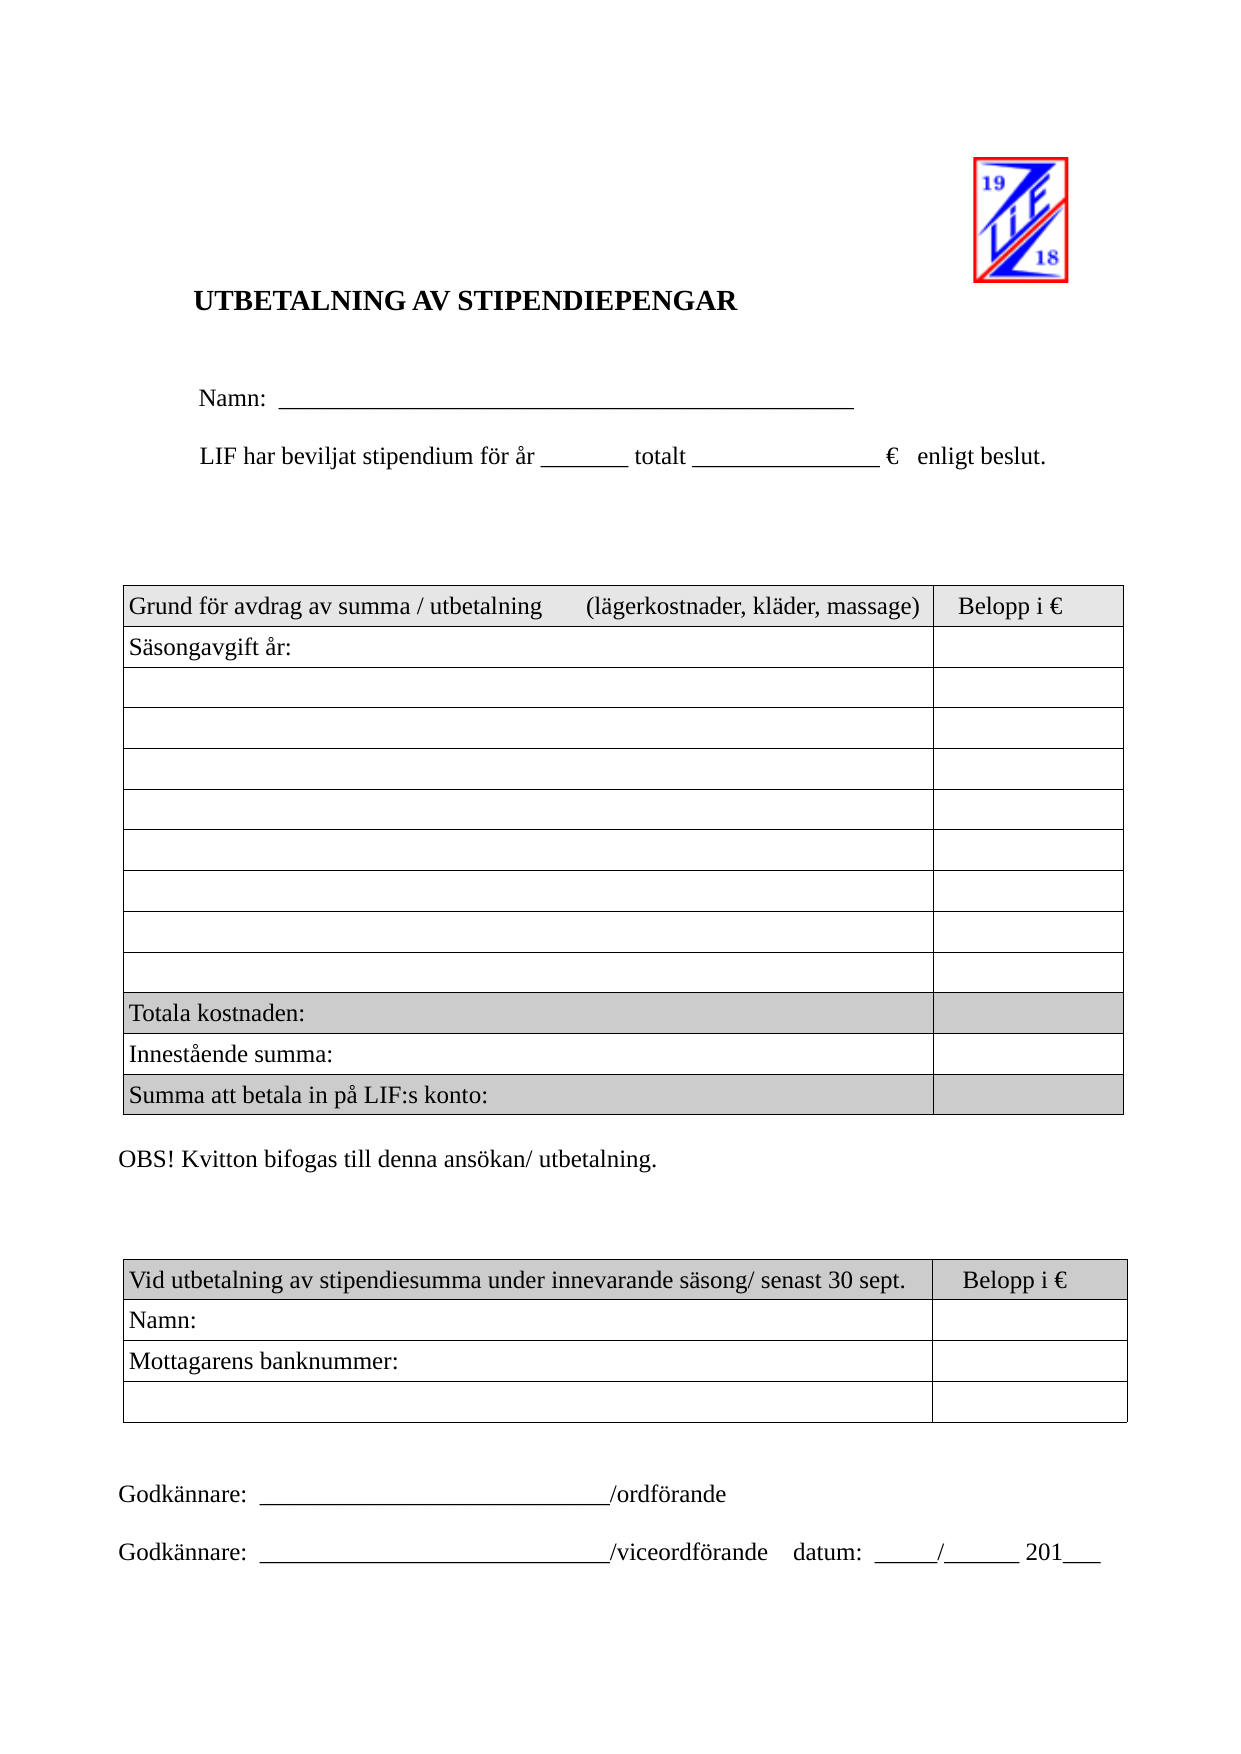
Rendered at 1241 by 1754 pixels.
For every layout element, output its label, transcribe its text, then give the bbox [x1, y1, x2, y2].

table_cell [124, 912, 933, 951]
table_cell Namn: [124, 1300, 932, 1340]
table_cell [124, 953, 933, 992]
table_cell [934, 912, 1123, 951]
table_header Vid utbetalning av stipendiesumma under innevarande säsong/ senast 30 sept. [124, 1260, 932, 1299]
text OBS! Kvitton bifogas till denna ansökan/ utbetalning. [118, 1144, 1122, 1172]
table_cell [934, 790, 1123, 829]
table_cell [934, 953, 1123, 992]
table_cell [124, 749, 933, 788]
table_cell [124, 708, 933, 748]
table_cell Summa att betala in på LIF:s konto: [124, 1075, 933, 1114]
text UTBETALNING AV STIPENDIEPENGAR [118, 147, 1122, 317]
table_cell Totala kostnaden: [124, 993, 933, 1033]
table_cell [124, 668, 933, 707]
table_cell [933, 1382, 1127, 1422]
table_cell [933, 1341, 1127, 1381]
table_cell [934, 1075, 1123, 1114]
text Godkännare: ____________________________/viceordförande datum: _____/______ 201___ [118, 1537, 1122, 1566]
table_header Belopp i € [933, 1260, 1127, 1299]
table_cell [124, 1382, 932, 1422]
table_cell [933, 1300, 1127, 1340]
table_cell [934, 993, 1123, 1033]
table_cell [934, 627, 1123, 666]
table_cell [124, 830, 933, 870]
table_cell [934, 871, 1123, 911]
table_cell [934, 1034, 1123, 1074]
table_cell [934, 830, 1123, 870]
table_cell Mottagarens banknummer: [124, 1341, 932, 1381]
table_header Belopp i € [934, 586, 1123, 626]
text LIF har beviljat stipendium för år _______ totalt _______________ € enligt beslut. [118, 441, 1122, 470]
table_cell [934, 668, 1123, 707]
text Namn: ______________________________________________ [118, 379, 1122, 412]
table_cell [124, 871, 933, 911]
text Godkännare: ____________________________/ordförande [118, 1479, 1122, 1508]
table_cell Säsongavgift år: [124, 627, 933, 666]
table_cell [934, 708, 1123, 748]
table_cell [934, 749, 1123, 788]
table_header Grund för avdrag av summa / utbetalning (lägerkostnader, kläder, massage) [124, 586, 933, 626]
table_cell [124, 790, 933, 829]
table_cell Innestående summa: [124, 1034, 933, 1074]
